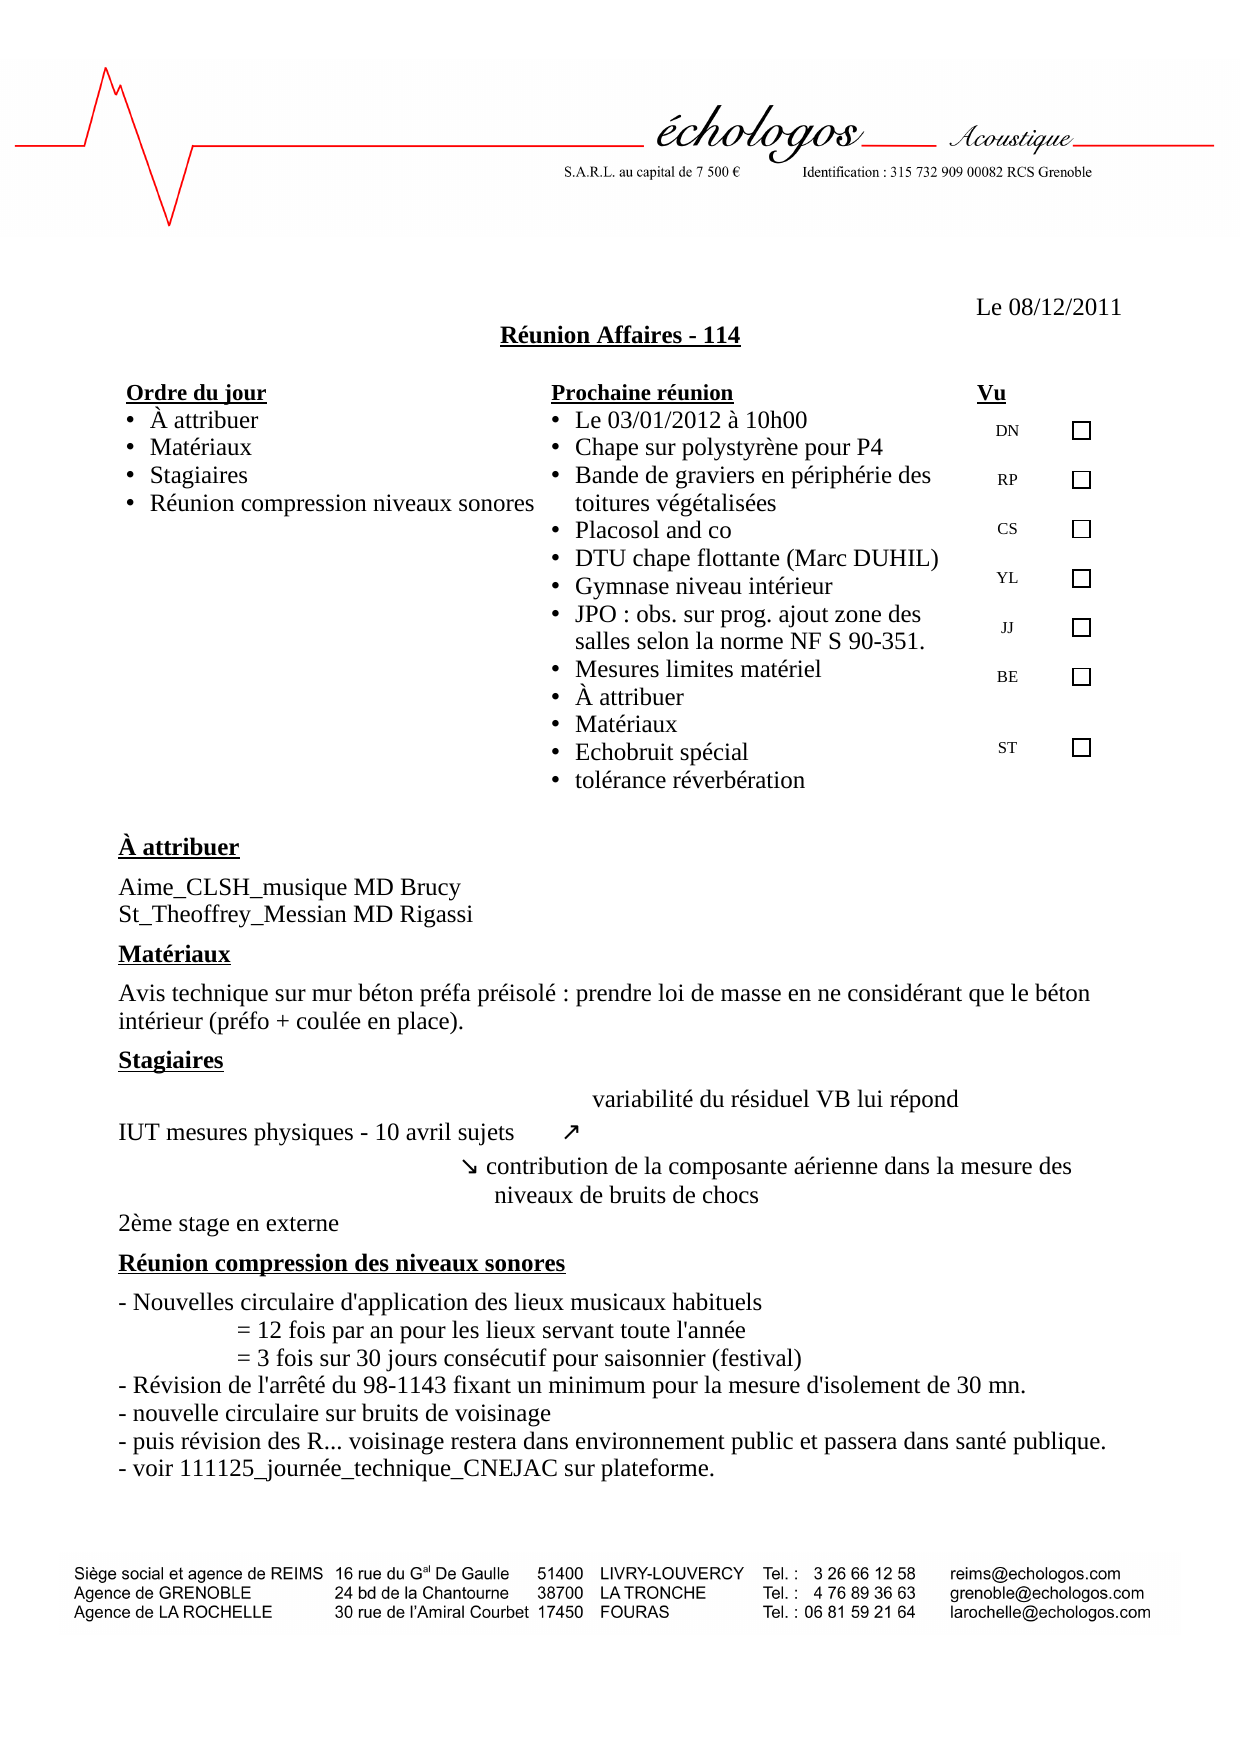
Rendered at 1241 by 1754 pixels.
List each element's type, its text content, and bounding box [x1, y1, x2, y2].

table_cell BE [970, 652, 1045, 701]
title Réunion Affaires - 114 [118, 321, 1122, 349]
table_header Ordre du jour [119, 374, 544, 406]
table_cell ST [970, 701, 1045, 794]
text St_Theoffrey_Messian MD Rigassi [118, 900, 1122, 928]
table_header Prochaine réunion [544, 374, 969, 406]
text Avis technique sur mur béton préfa préisolé : prendre loi de masse en ne considérant que le béton intérieur (préfo + coulée en place). [118, 979, 1122, 1035]
table_cell [1045, 406, 1121, 455]
table_cell RP [970, 455, 1045, 504]
text ↘ contribution de la composante aérienne dans la mesure des niveaux de bruits de chocs [458, 1148, 1122, 1209]
text - Nouvelles circulaire d'application des lieux musicaux habituels [118, 1288, 1122, 1316]
text Aime_CLSH_musique MD Brucy [118, 873, 1122, 900]
table_cell [1045, 554, 1121, 603]
text - voir 111125_journée_technique_CNEJAC sur plateforme. [118, 1454, 1122, 1482]
table_cell CS [970, 504, 1045, 554]
table_cell DN [970, 406, 1045, 455]
text - Révision de l'arrêté du 98-1143 fixant un minimum pour la mesure d'isolement de 30 mn. [118, 1371, 1122, 1399]
table_cell Le 03/01/2012 à 10h00 Chape sur polystyrène pour P4 Bande de graviers en périphérie des toitures végétalisées Placosol and co DTU chape flottante (Marc DUHIL) Gymnase niveau intérieur JPO : obs. sur prog. ajout zone des salles selon la norme NF S 90-351. Mesures limites matériel À attribuer Matériaux Echobruit spécial tolérance réverbération [544, 406, 969, 794]
picture [0, 59, 1241, 237]
table_cell [1045, 455, 1121, 504]
text Réunion compression des niveaux sonores [118, 1249, 1122, 1277]
table_header Vu [970, 374, 1121, 406]
table_cell YL [970, 554, 1045, 603]
table_cell [1045, 504, 1121, 554]
table_cell [1045, 652, 1121, 701]
text À attribuer [118, 833, 1122, 861]
text Stagiaires [118, 1047, 1122, 1074]
text - puis révision des R... voisinage restera dans environnement public et passera dans santé publique. [118, 1427, 1122, 1454]
table_cell [1045, 701, 1121, 794]
picture [59, 1552, 1182, 1635]
text Matériaux [118, 940, 1122, 968]
title Le 08/12/2011 [118, 293, 1122, 321]
text = 12 fois par an pour les lieux servant toute l'année = 3 fois sur 30 jours consécutif pour saisonnier (festival) [118, 1316, 1122, 1371]
table_cell [1045, 603, 1121, 652]
text IUT mesures physiques - 10 avril sujets ↗ [118, 1114, 1122, 1148]
text - nouvelle circulaire sur bruits de voisinage [118, 1399, 1122, 1427]
table_cell JJ [970, 603, 1045, 652]
table_cell À attribuer Matériaux Stagiaires Réunion compression niveaux sonores [119, 406, 544, 794]
text 2ème stage en externe [118, 1209, 1122, 1237]
